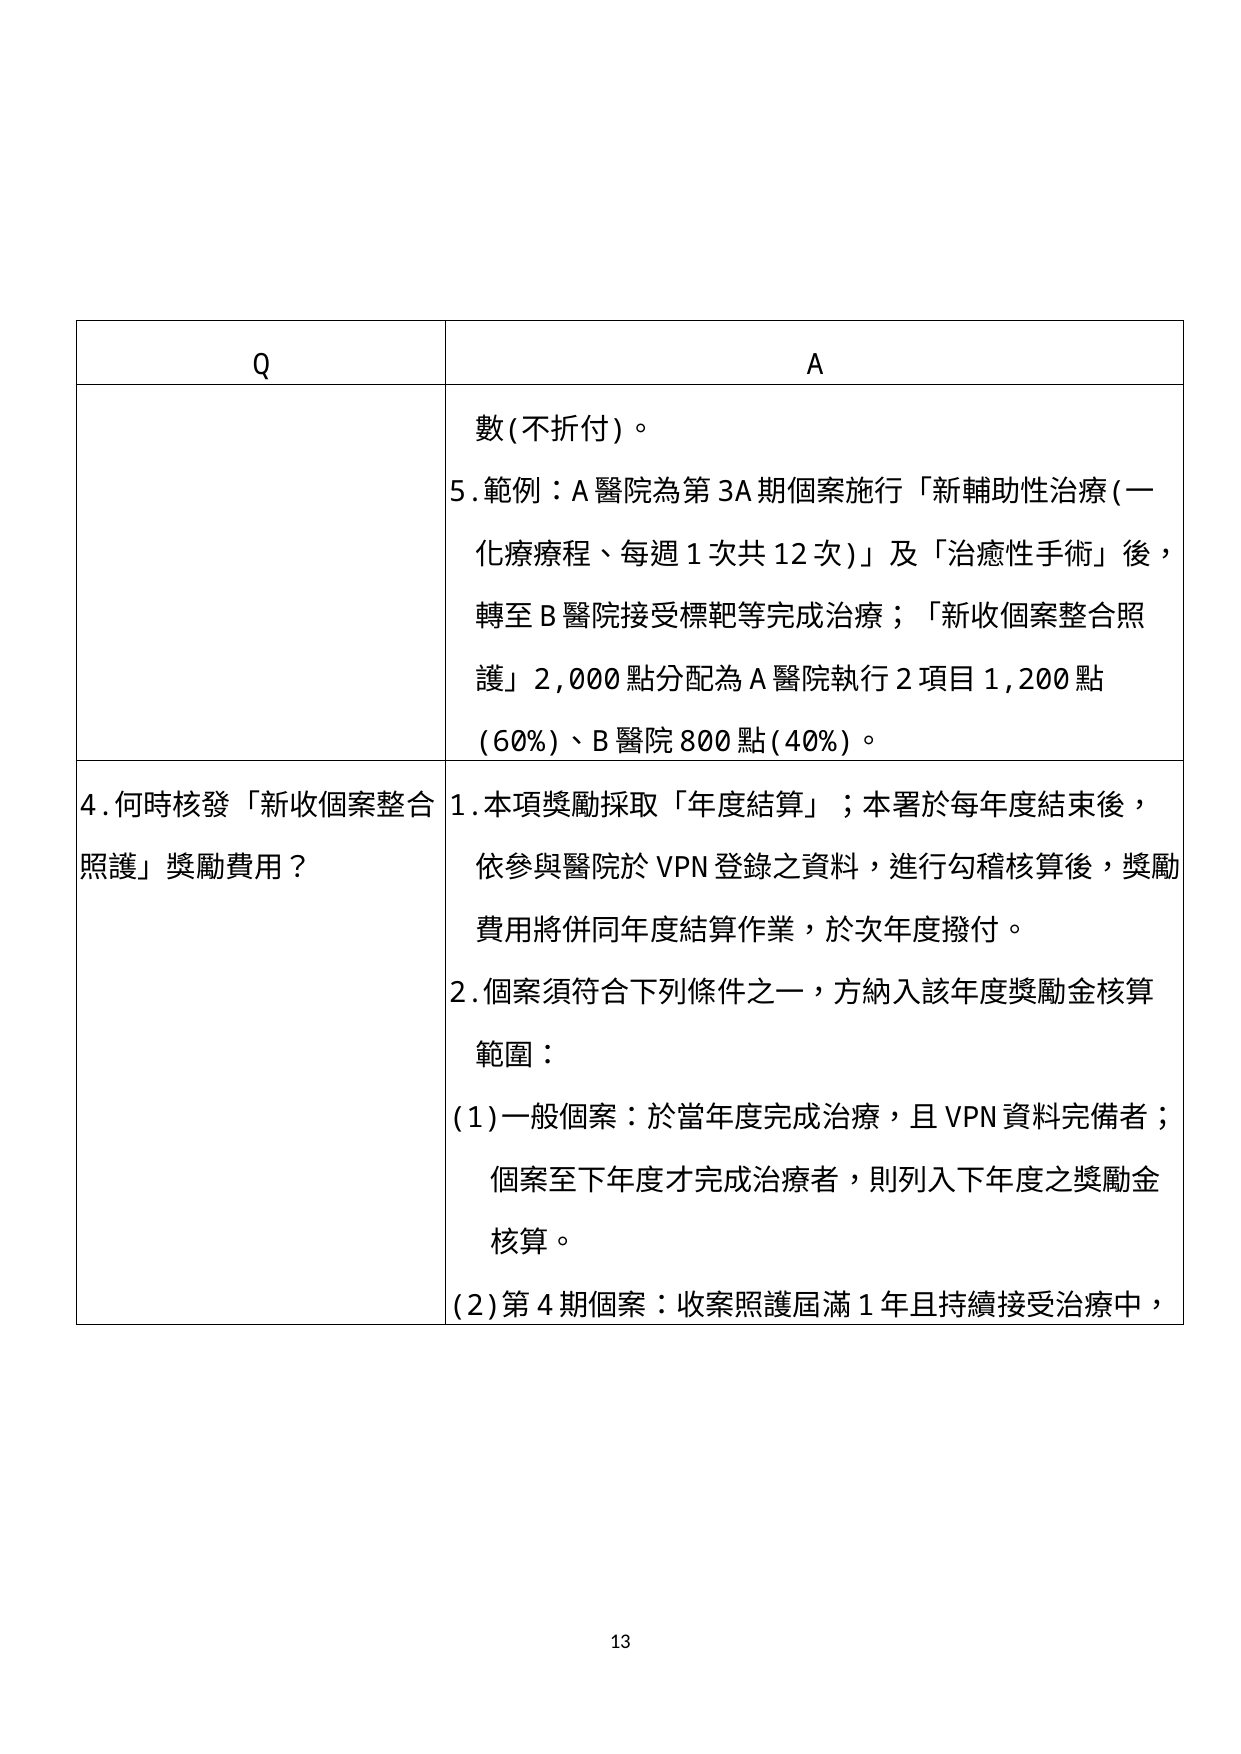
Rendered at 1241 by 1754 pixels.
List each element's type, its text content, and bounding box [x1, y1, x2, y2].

table_cell 本項獎勵採取「年度結算」；本署於每年度結束後，依參與醫院於VPN登錄之資料，進行勾稽核算後，獎勵費用將併同年度結算作業，於次年度撥付。 個案須符合下列條件之一，方納入該年度獎勵金核算範圍： 一般個案：於當年度完成治療，且VPN資料完備者；個案至下年度才完成治療者，則列入下年度之獎勵金核算。 第4期個案：收案照護屆滿1年且持續接受治療中， [446, 761, 1183, 1323]
table_header A [446, 321, 1183, 384]
table_header Q [77, 321, 445, 384]
table_cell 4.何時核發「新收個案整合照護」獎勵費用？ [77, 761, 445, 1323]
table_cell [77, 385, 445, 760]
table_cell 依收案個案分期之「新收個案整合照護」點數，並按各院所實際提供之治療項目數量，依下列比例計算獎勵費用： 原收案醫院：僅完成1項治療即轉出，核發獎勵點數之40%；若施行2項以上治療後轉出者，核發獎勵點數之60%。 接續治療醫院：承接個案並完成後續治療者，核發該案剩餘比例之獎勵點數(即60%或40%)。 「治療項目」包含治癒性手術、化學、放射、免疫、標靶、內分泌及其他治療；項目數量的計算方式，除「治癒性手術」按次計算，其餘各類治療(如化療、放療等)不論施打次數，均以「一項完整療程」計為1個項目。 參與照護之雙方院所，均須依其實際施作之治療療程，於VPN完成相關資料登錄，始得依比例核付獎勵費用。 若個案之原始診斷或手術醫院非本方案參與醫院，或雖為參與醫院但未依規定辦理收案登錄VPN時，接續治療的參與醫院得逕行辦理收案管理，經照護6個月以上，且依實完整登錄VPN者，則視為由同一醫院確診治療及照護，得核發個案分期之「新收個案整合照護」點數(不折付)。 範例：A醫院為第3A期個案施行「新輔助性治療(一化療療程、每週1次共12次)」及「治癒性手術」後，轉至B醫院接受標靶等完成治療；「新收個案整合照護」2,000點分配為A醫院執行2項目1,200點(60%)、B醫院800點(40%)。 [446, 385, 1183, 760]
